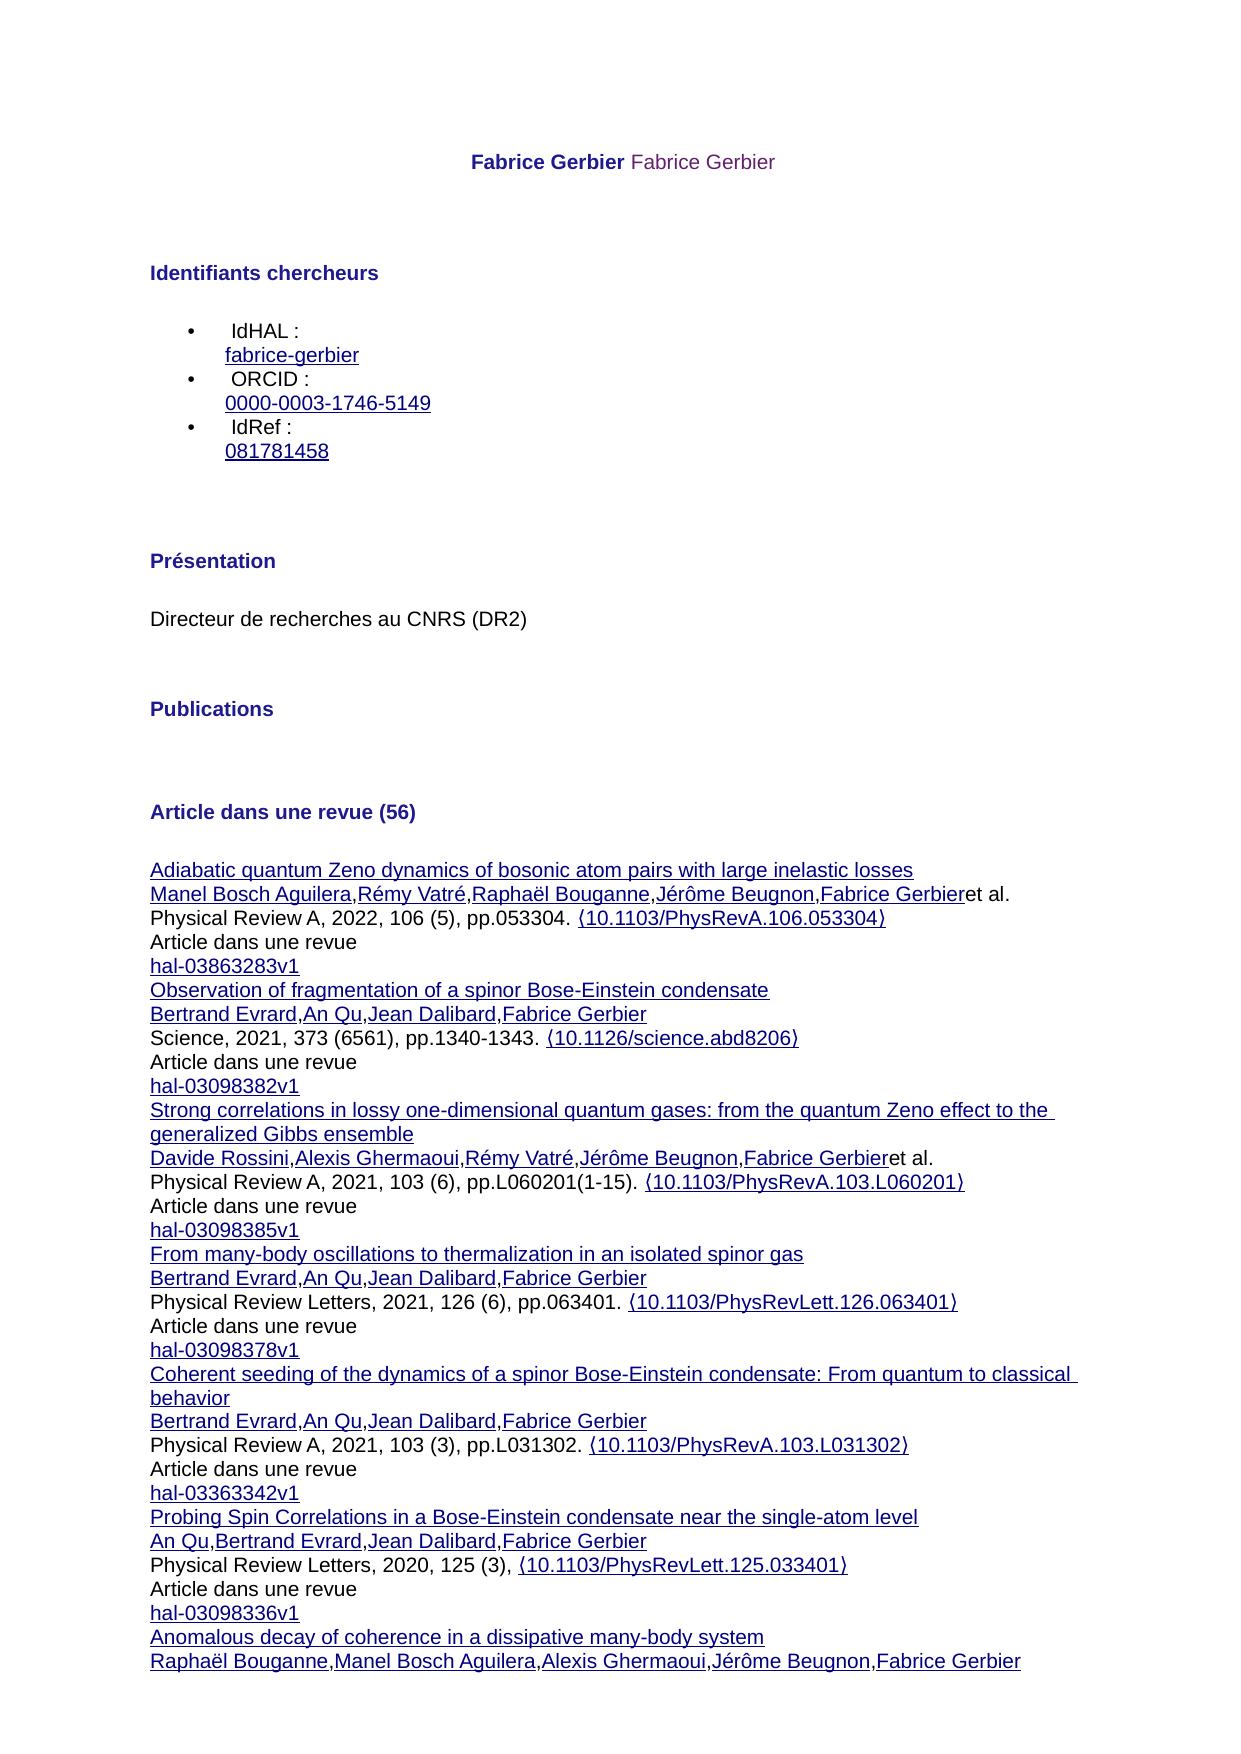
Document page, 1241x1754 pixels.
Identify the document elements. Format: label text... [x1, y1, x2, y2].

list fabrice-gerbier [187, 343, 1090, 367]
list IdHAL : [187, 319, 1090, 343]
subtitle Identifiants chercheurs [150, 260, 1090, 284]
table_cell Anomalous decay of coherence in a dissipative many-body system Raphaël Bouganne,Manel Bosch Aguilera,Alexis Ghermaoui,Jérôme Beugnon,Fabrice Gerbier [150, 1625, 1090, 1673]
subtitle Présentation [150, 549, 1090, 573]
subtitle Fabrice Gerbier Fabrice Gerbier [150, 150, 1090, 174]
list 081781458 [187, 438, 1090, 462]
subtitle Publications [150, 697, 1090, 721]
table_cell Probing Spin Correlations in a Bose-Einstein condensate near the single-atom level An Qu,Bertrand Evrard,Jean Dalibard,Fabrice Gerbier Physical Review Letters, 2020, 125 (3), ⟨10.1103/PhysRevLett.125.033401⟩ Article dans une revue hal-03098336v1 [150, 1505, 1090, 1625]
table_cell Strong correlations in lossy one-dimensional quantum gases: from the quantum Zeno effect to the generalized Gibbs ensemble Davide Rossini,Alexis Ghermaoui,Rémy Vatré,Jérôme Beugnon,Fabrice Gerbieret al. Physical Review A, 2021, 103 (6), pp.L060201(1-15). ⟨10.1103/PhysRevA.103.L060201⟩ Article dans une revue hal-03098385v1 [150, 1098, 1090, 1242]
text Directeur de recherches au CNRS (DR2) [150, 607, 1090, 631]
list 0000-0003-1746-5149 [187, 391, 1090, 414]
list ORCID : [187, 367, 1090, 391]
table_cell Coherent seeding of the dynamics of a spinor Bose-Einstein condensate: From quantum to classical behavior Bertrand Evrard,An Qu,Jean Dalibard,Fabrice Gerbier Physical Review A, 2021, 103 (3), pp.L031302. ⟨10.1103/PhysRevA.103.L031302⟩ Article dans une revue hal-03363342v1 [150, 1361, 1090, 1505]
table_header Adiabatic quantum Zeno dynamics of bosonic atom pairs with large inelastic losses Manel Bosch Aguilera,Rémy Vatré,Raphaël Bouganne,Jérôme Beugnon,Fabrice Gerbieret al. Physical Review A, 2022, 106 (5), pp.053304. ⟨10.1103/PhysRevA.106.053304⟩ Article dans une revue hal-03863283v1 [150, 858, 1090, 978]
table_cell Observation of fragmentation of a spinor Bose-Einstein condensate Bertrand Evrard,An Qu,Jean Dalibard,Fabrice Gerbier Science, 2021, 373 (6561), pp.1340-1343. ⟨10.1126/science.abd8206⟩ Article dans une revue hal-03098382v1 [150, 978, 1090, 1098]
subtitle Article dans une revue (56) [150, 800, 1090, 824]
table_cell From many-body oscillations to thermalization in an isolated spinor gas Bertrand Evrard,An Qu,Jean Dalibard,Fabrice Gerbier Physical Review Letters, 2021, 126 (6), pp.063401. ⟨10.1103/PhysRevLett.126.063401⟩ Article dans une revue hal-03098378v1 [150, 1242, 1090, 1361]
list IdRef : [187, 414, 1090, 438]
